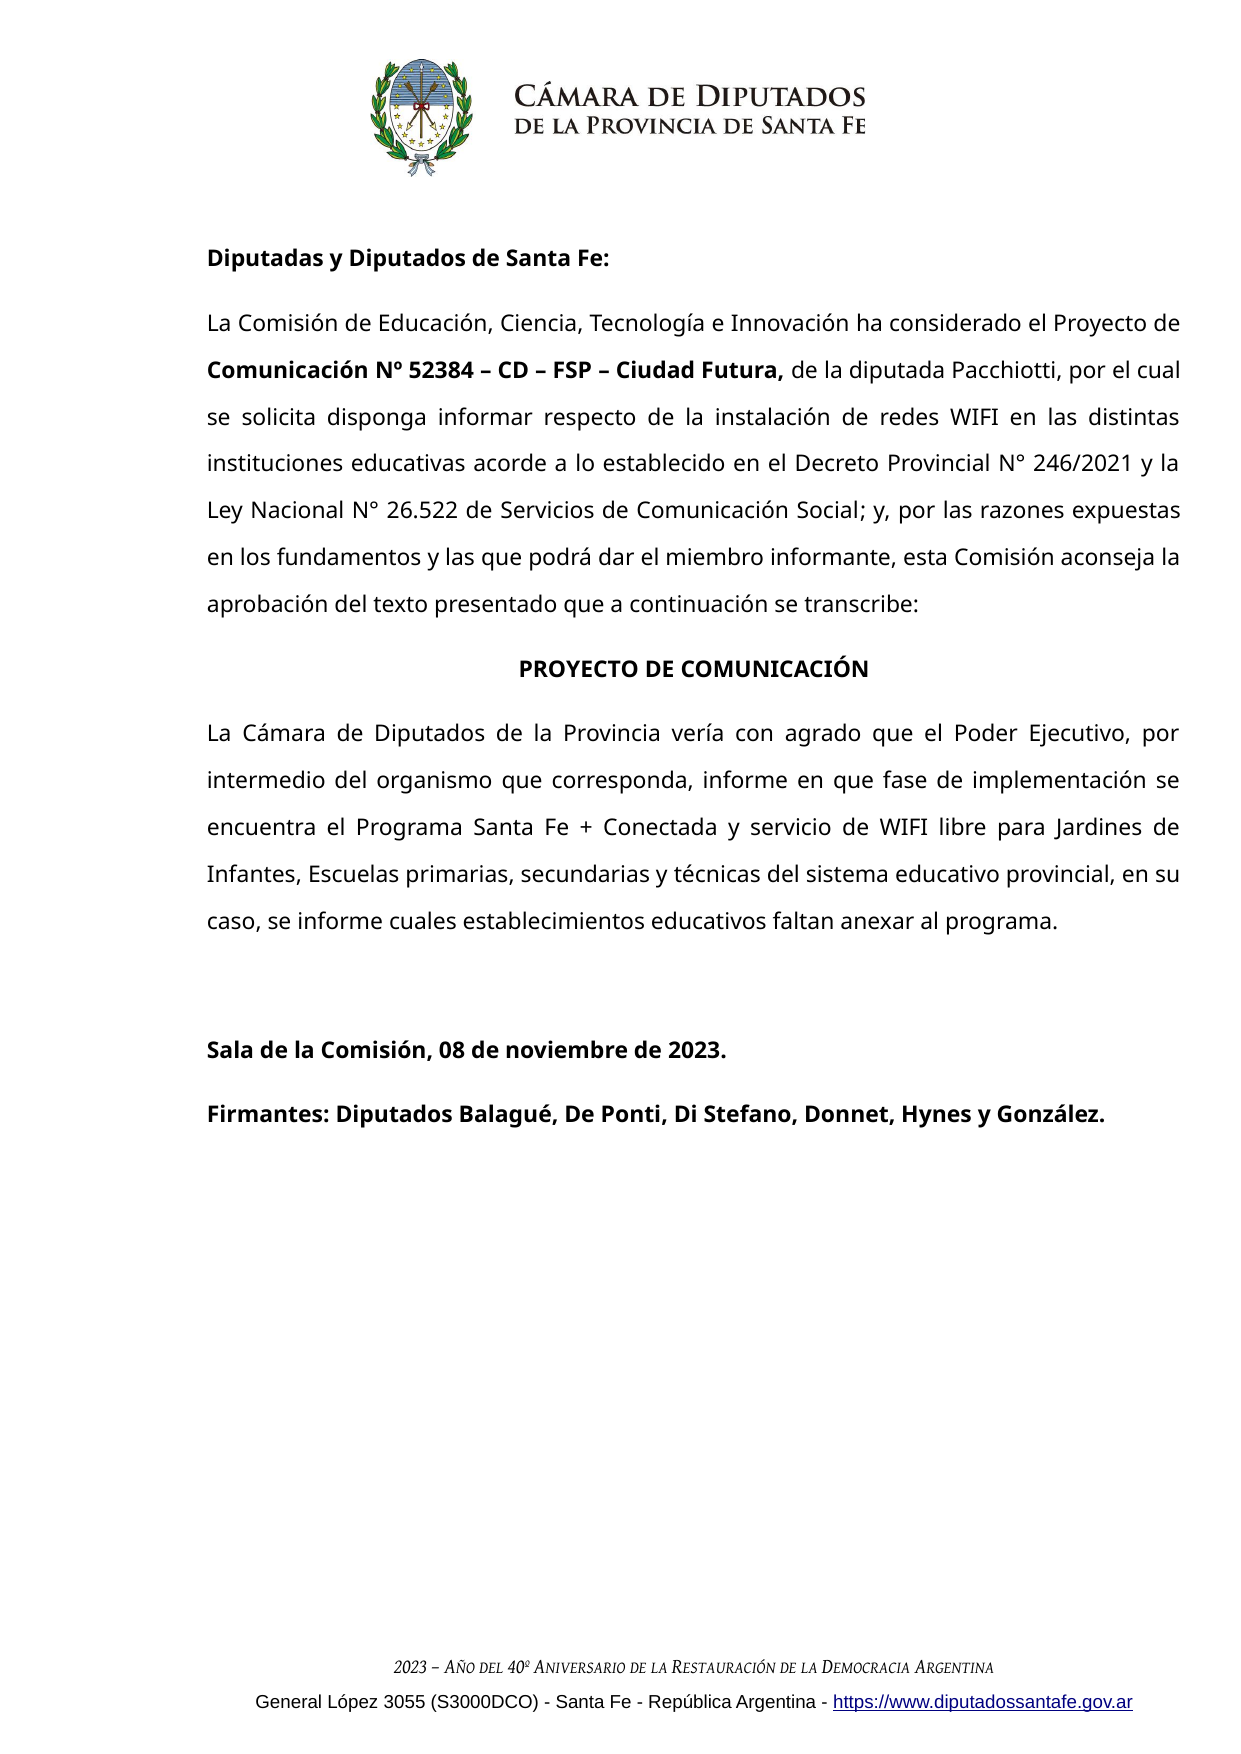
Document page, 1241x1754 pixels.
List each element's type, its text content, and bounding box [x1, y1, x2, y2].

text Sala de la Comisión, 08 de noviembre de 2023. [207, 1034, 1181, 1065]
text La Cámara de Diputados de la Provincia vería con agrado que el Poder Ejecutivo, por intermedio del organismo que corresponda, informe en que fase de implementación se encuentra el Programa Santa Fe + Conectada y servicio de WIFI libre para Jardines de Infantes, Escuelas primarias, secundarias y técnicas del sistema educativo provincial, en su caso, se informe cuales establecimientos educativos faltan anexar al programa. [207, 717, 1181, 936]
text Firmantes: Diputados Balagué, De Ponti, Di Stefano, Donnet, Hynes y González. [207, 1098, 1181, 1130]
text Diputadas y Diputados de Santa Fe: [207, 242, 1181, 273]
text PROYECTO DE COMUNICACIÓN [207, 653, 1181, 684]
picture [370, 59, 866, 181]
text La Comisión de Educación, Ciencia, Tecnología e Innovación ha considerado el Proyecto de Comunicación Nº 52384 – CD – FSP – Ciudad Futura, de la diputada Pacchiotti, por el cual se solicita disponga informar respecto de la instalación de redes WIFI en las distintas instituciones educativas acorde a lo establecido en el Decreto Provincial N° 246/2021 y la Ley Nacional N° 26.522 de Servicios de Comunicación Social; y, por las razones expuestas en los fundamentos y las que podrá dar el miembro informante, esta Comisión aconseja la aprobación del texto presentado que a continuación se transcribe: [207, 307, 1181, 619]
